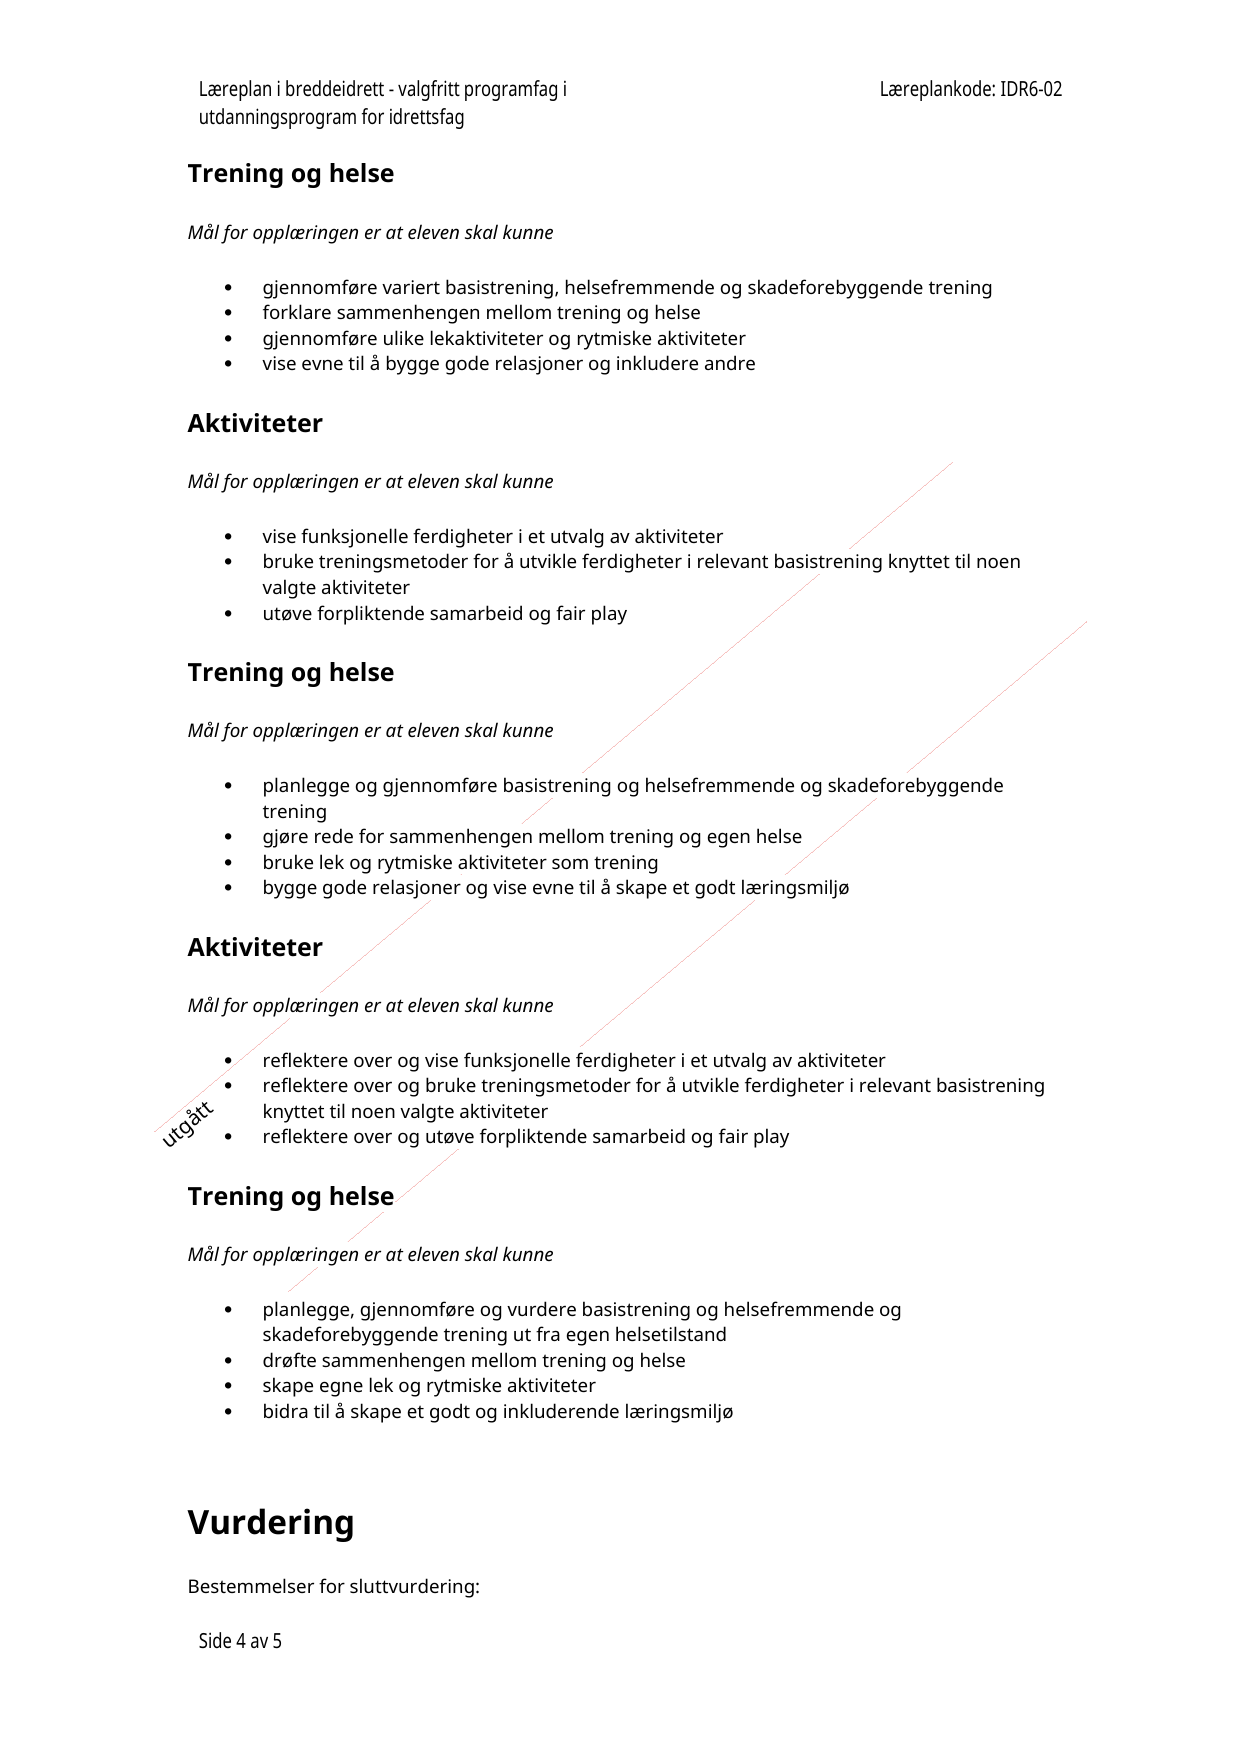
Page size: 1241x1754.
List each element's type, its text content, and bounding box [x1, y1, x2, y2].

list bruke treningsmetoder for å utvikle ferdigheter i relevant basistrening knyttet til noen valgte aktiviteter [410, 574, 817, 600]
list gjøre rede for sammenhengen mellom trening og egen helse [817, 823, 1053, 849]
text [916, 468, 1053, 494]
text Mål for opplæringen er at eleven skal kunne [561, 1242, 1053, 1267]
subtitle Trening og helse [395, 1178, 1053, 1212]
list forklare sammenhengen mellom trening og helse [225, 299, 1053, 325]
list gjøre rede for sammenhengen mellom trening og egen helse [225, 823, 521, 849]
subtitle Trening og helse [395, 156, 1053, 190]
subtitle [1009, 654, 1053, 688]
text Mål for opplæringen er at eleven skal kunne [561, 219, 1053, 245]
subtitle Vurdering [364, 1453, 1053, 1544]
list reflektere over og utøve forpliktende samarbeid og fair play [790, 1124, 1053, 1149]
list skape egne lek og rytmiske aktiviteter [225, 1373, 263, 1398]
list utøve forpliktende samarbeid og fair play [760, 600, 1053, 625]
list bruke treningsmetoder for å utvikle ferdigheter i relevant basistrening knyttet til noen valgte aktiviteter [790, 549, 1053, 600]
subtitle Aktiviteter [357, 929, 719, 963]
list bruke lek og rytmiske aktiviteter som trening [225, 849, 263, 874]
list skape egne lek og rytmiske aktiviteter [596, 1373, 1053, 1398]
list utøve forpliktende samarbeid og fair play [225, 600, 263, 625]
list vise evne til å bygge gode relasjoner og inkludere andre [756, 351, 1053, 376]
list reflektere over og bruke treningsmetoder for å utvikle ferdigheter i relevant basistrening knyttet til noen valgte aktiviteter [548, 1073, 1053, 1124]
text Mål for opplæringen er at eleven skal kunne [616, 992, 1053, 1018]
text Bestemmelser for sluttvurdering: [485, 1573, 1053, 1598]
subtitle Aktiviteter [323, 405, 1053, 439]
list vise funksjonelle ferdigheter i et utvalg av aktiviteter [851, 523, 1053, 549]
list bygge gode relasjoner og vise evne til å skape et godt læringsmiljø [786, 874, 1053, 900]
list reflektere over og vise funksjonelle ferdigheter i et utvalg av aktiviteter [886, 1047, 1053, 1073]
list bruke lek og rytmiske aktiviteter som trening [659, 849, 814, 874]
text Mål for opplæringen er at eleven skal kunne [619, 718, 970, 743]
text Mål for opplæringen er at eleven skal kunne [944, 718, 1053, 743]
text Mål for opplæringen er at eleven skal kunne [187, 468, 944, 494]
list drøfte sammenhengen mellom trening og helse [686, 1347, 1053, 1373]
list bruke lek og rytmiske aktiviteter som trening [788, 849, 1053, 874]
list bygge gode relasjoner og vise evne til å skape et godt læringsmiljø [225, 874, 460, 900]
text Mål for opplæringen er at eleven skal kunne [321, 992, 644, 1018]
subtitle Aktiviteter [681, 929, 1053, 963]
subtitle [685, 654, 1046, 688]
text Mål for opplæringen er at eleven skal kunne [561, 718, 646, 743]
list vise funksjonelle ferdigheter i et utvalg av aktiviteter [724, 523, 878, 549]
subtitle Aktiviteter [323, 929, 394, 963]
list bidra til å skape et godt og inkluderende læringsmiljø [734, 1398, 1053, 1424]
subtitle Trening og helse [187, 654, 722, 688]
list planlegge og gjennomføre basistrening og helsefremmende og skadeforebyggende trening [848, 772, 1053, 823]
list gjennomføre ulike lekaktiviteter og rytmiske aktiviteter [746, 325, 1053, 351]
list planlegge og gjennomføre basistrening og helsefremmende og skadeforebyggende trening [225, 772, 581, 823]
list planlegge, gjennomføre og vurdere basistrening og helsefremmende og skadeforebyggende trening ut fra egen helsetilstand [727, 1296, 1053, 1347]
list gjøre rede for sammenhengen mellom trening og egen helse [523, 823, 845, 849]
list planlegge og gjennomføre basistrening og helsefremmende og skadeforebyggende trening [327, 798, 550, 823]
list drøfte sammenhengen mellom trening og helse [225, 1347, 263, 1373]
subtitle Trening og helse [395, 1178, 422, 1201]
list planlegge og gjennomføre basistrening og helsefremmende og skadeforebyggende trening [524, 798, 875, 823]
list utøve forpliktende samarbeid og fair play [627, 600, 786, 625]
